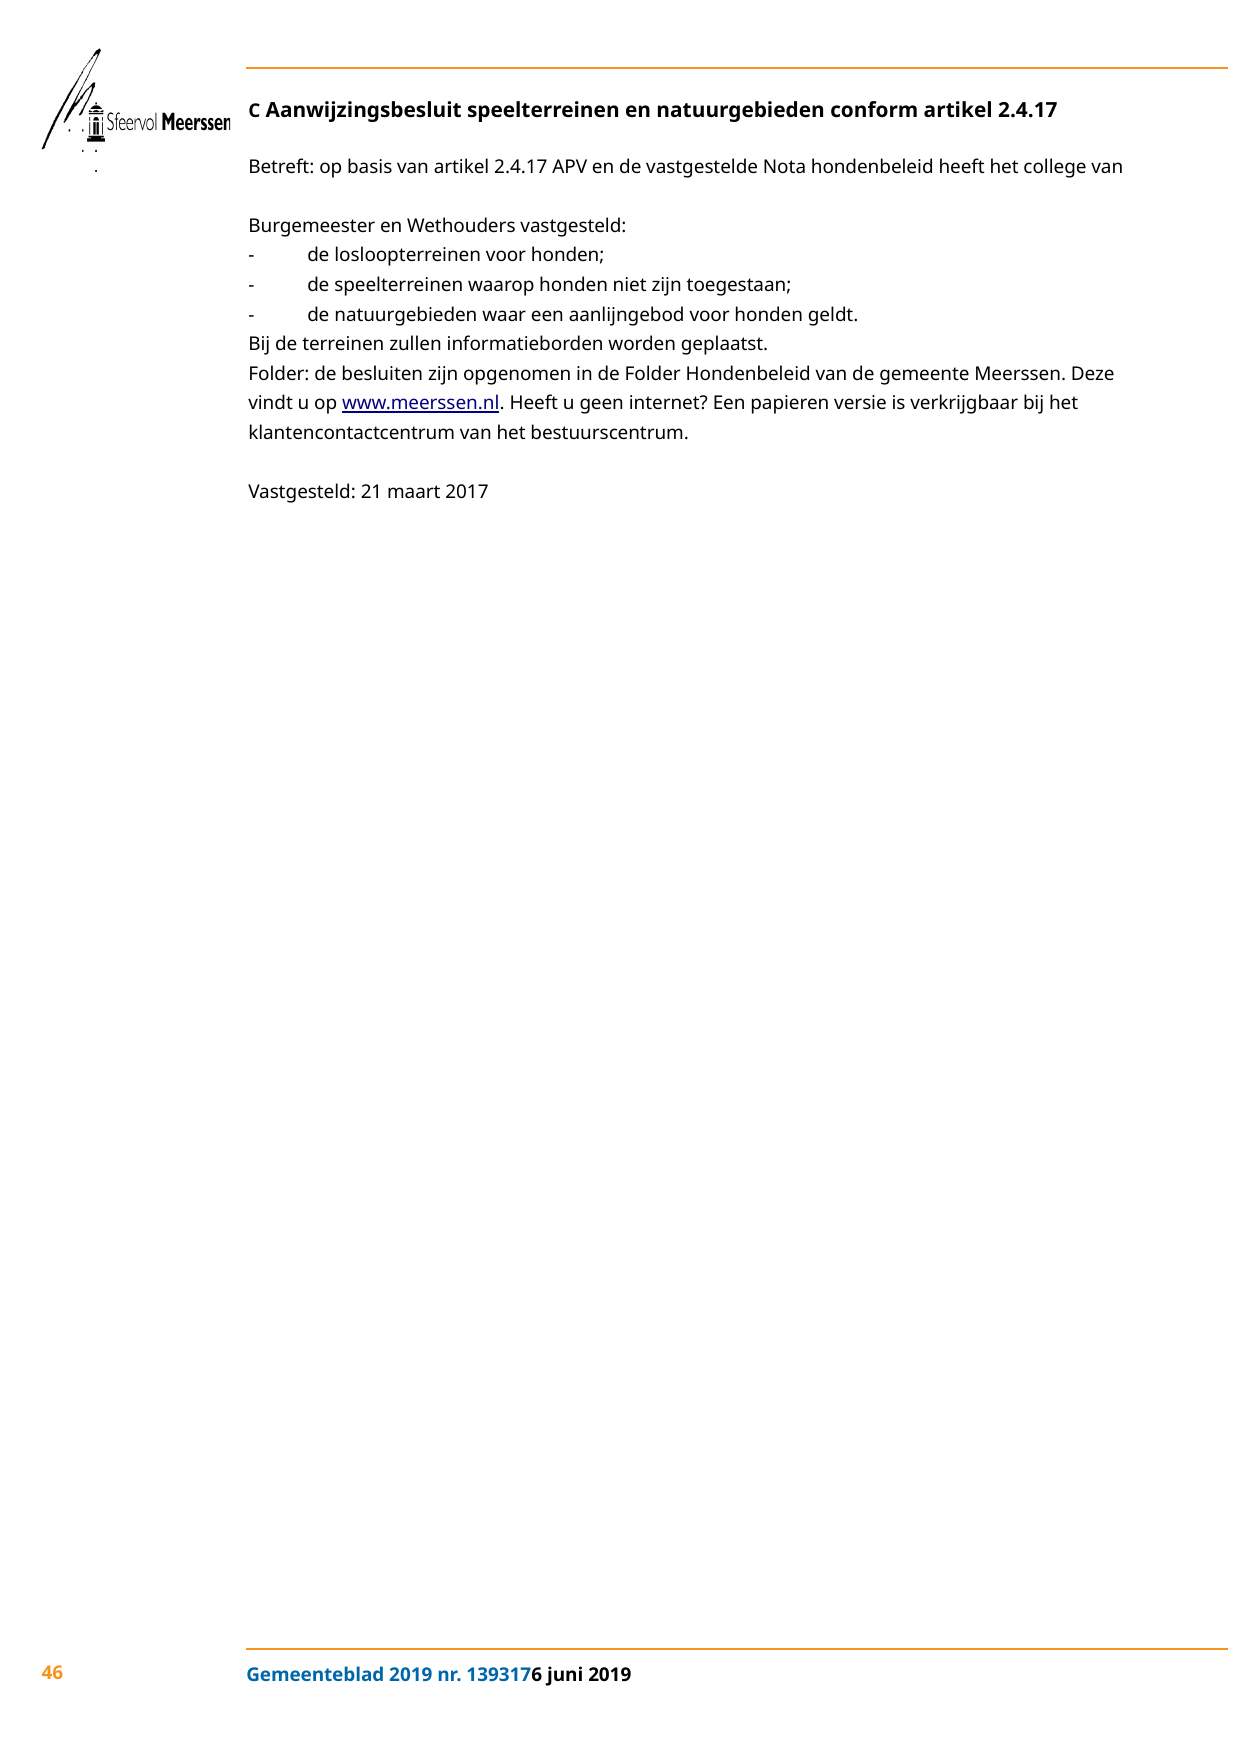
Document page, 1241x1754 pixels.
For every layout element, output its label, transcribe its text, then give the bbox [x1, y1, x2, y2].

text Burgemeester en Wethouders vastgesteld: [248, 212, 1152, 238]
text C Aanwijzingsbesluit speelterreinen en natuurgebieden conform artikel 2.4.17 [248, 95, 1152, 123]
text Betreft: op basis van artikel 2.4.17 APV en de vastgestelde Nota hondenbeleid heeft het college van [248, 153, 1152, 179]
text Bij de terreinen zullen informatieborden worden geplaatst. [248, 330, 1152, 356]
list de speelterreinen waarop honden niet zijn toegestaan; [248, 271, 1152, 297]
list de natuurgebieden waar een aanlijngebod voor honden geldt. [248, 301, 1152, 327]
text Folder: de besluiten zijn opgenomen in de Folder Hondenbeleid van de gemeente Meerssen. Deze vindt u op www.meerssen.nl. Heeft u geen internet? Een papieren versie is verkrijgbaar bij het klantencontactcentrum van het bestuurscentrum. [248, 360, 1152, 445]
text Vastgesteld: 21 maart 2017 [248, 478, 1152, 504]
list de losloopterreinen voor honden; [248, 242, 1152, 267]
picture [41, 47, 231, 172]
